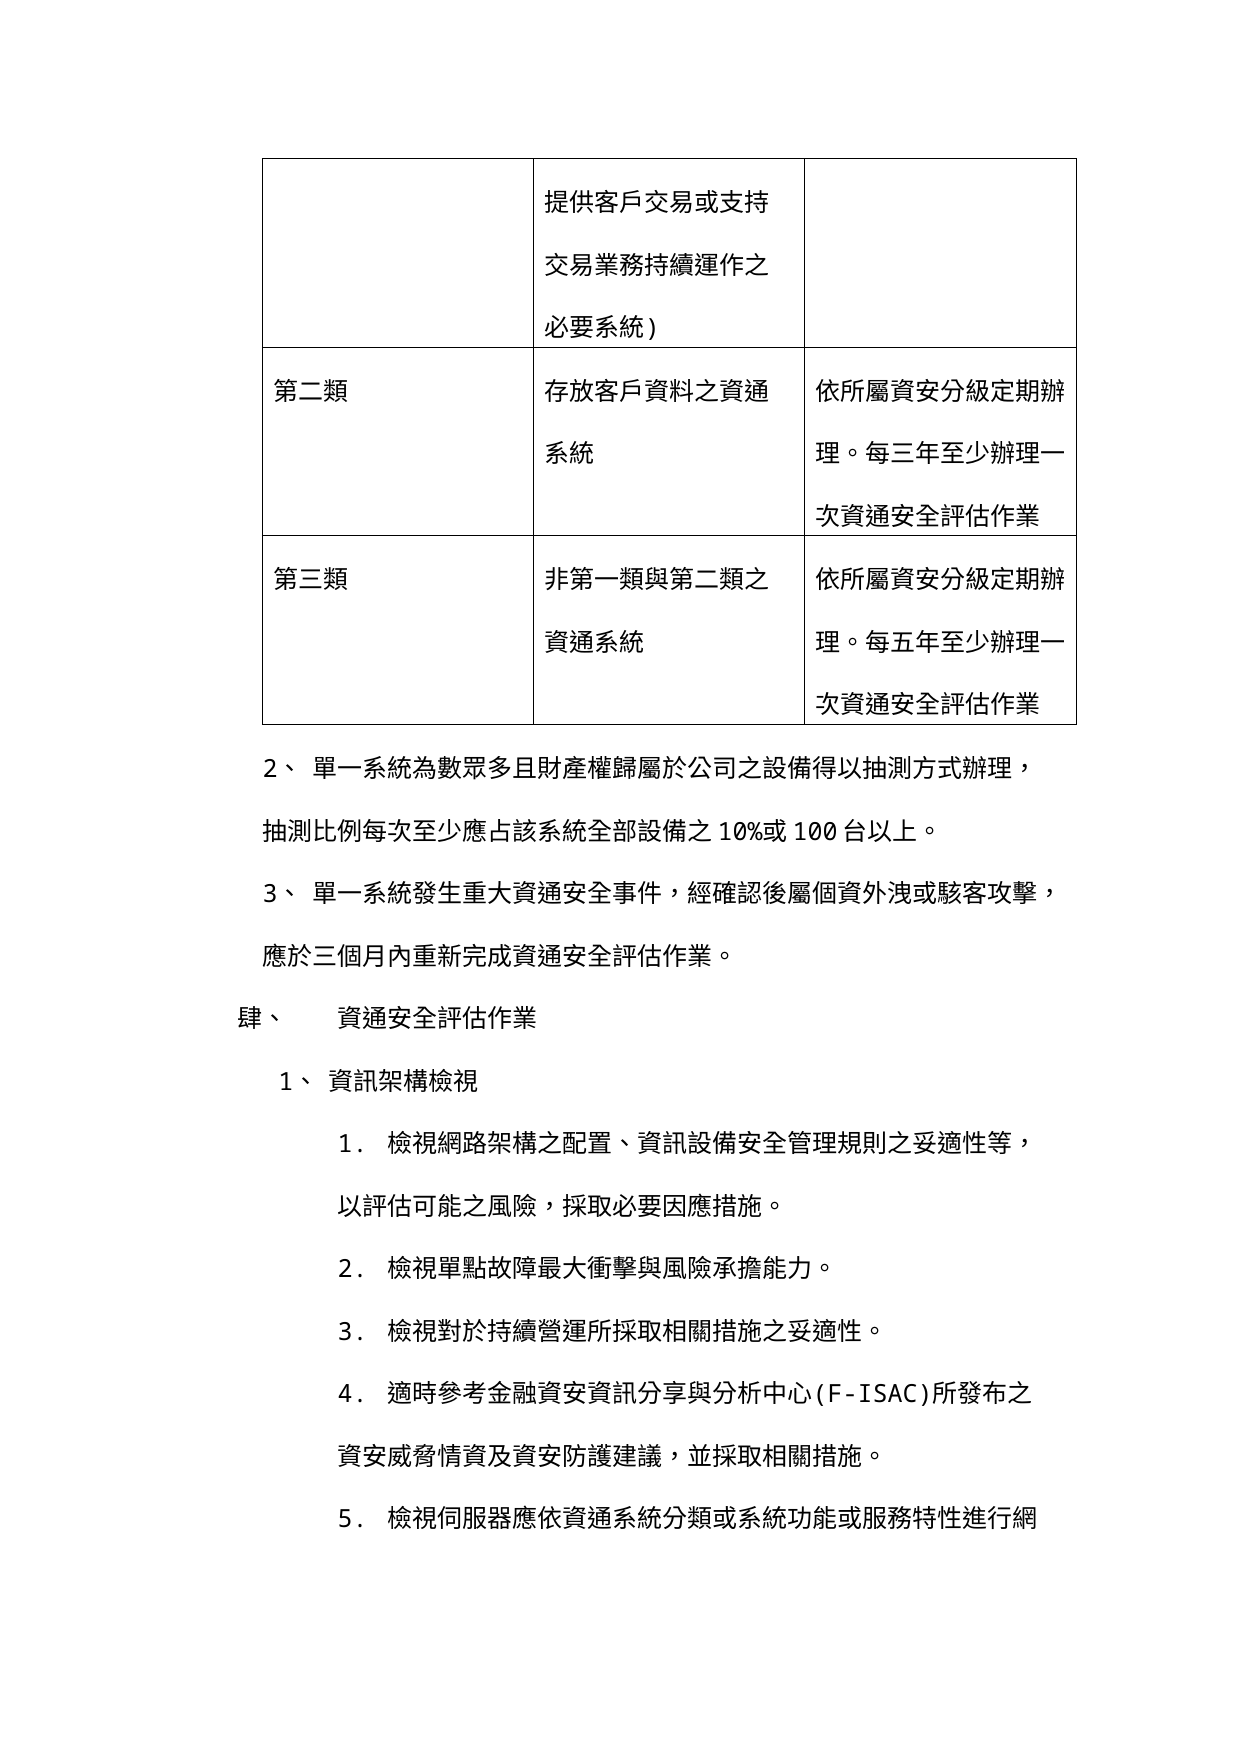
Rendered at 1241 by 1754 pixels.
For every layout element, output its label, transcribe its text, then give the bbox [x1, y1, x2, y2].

list 適時參考金融資安資訊分享與分析中心(F-ISAC)所發布之資安威脅情資及資安防護建議，並採取相關措施。 [337, 1350, 1053, 1475]
table_cell [263, 159, 533, 347]
table_cell 第三類 [263, 536, 533, 724]
list 資訊架構檢視 [278, 1037, 1053, 1100]
list 檢視網路架構之配置、資訊設備安全管理規則之妥適性等，以評估可能之風險，採取必要因應措施。 [337, 1100, 1053, 1225]
list 單一系統發生重大資通安全事件，經確認後屬個資外洩或駭客攻擊，應於三個月內重新完成資通安全評估作業。 [262, 850, 1053, 975]
list 資通安全評估作業 [237, 975, 1053, 1037]
table_cell 非第一類與第二類之資通系統 [534, 536, 804, 724]
list 單一系統為數眾多且財產權歸屬於公司之設備得以抽測方式辦理，抽測比例每次至少應占該系統全部設備之10%或100台以上。 [262, 725, 1053, 850]
list 檢視伺服器應依資通系統分類或系統功能或服務特性進行網 [337, 1475, 1053, 1537]
list 檢視單點故障最大衝擊與風險承擔能力。 [337, 1225, 1053, 1287]
table_cell 依所屬資安分級定期辦理。每三年至少辦理一次資通安全評估作業 [805, 348, 1076, 535]
table_cell 提供客戶交易或支持交易業務持續運作之必要系統) [534, 159, 804, 347]
table_cell [805, 159, 1076, 347]
table_cell 依所屬資安分級定期辦理。每五年至少辦理一次資通安全評估作業 [805, 536, 1076, 724]
list 檢視對於持續營運所採取相關措施之妥適性。 [337, 1287, 1053, 1350]
table_cell 第二類 [263, 348, 533, 535]
table_cell 存放客戶資料之資通系統 [534, 348, 804, 535]
